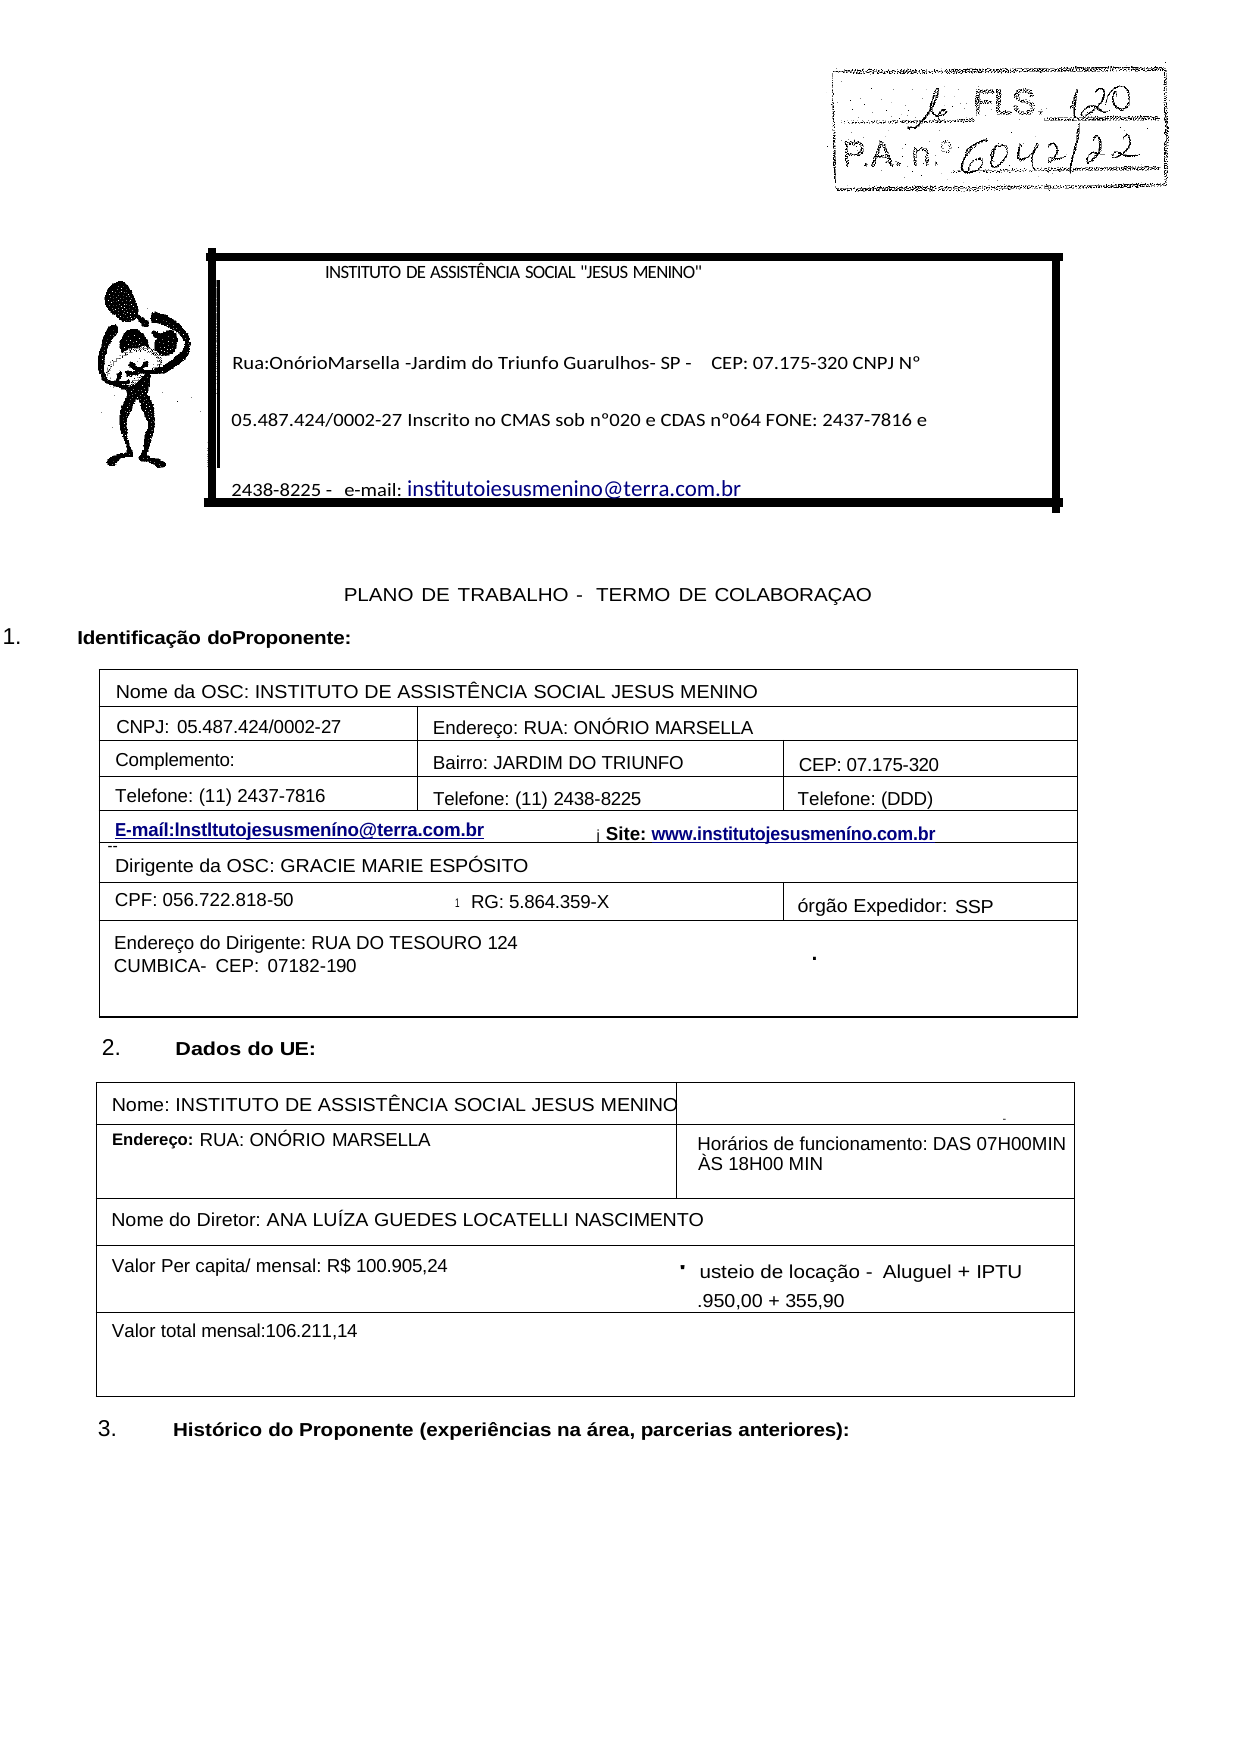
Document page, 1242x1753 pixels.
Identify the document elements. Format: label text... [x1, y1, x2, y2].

list Identificação doProponente: [2, 623, 1192, 649]
table_cell Bairro: JARDIM DO TRIUNFO [418, 741, 783, 776]
table_cell Nome do Diretor: ANA LUÍZA GUEDES LOCATELLI NASCIMENTO [97, 1199, 1074, 1245]
text PLANO DE TRABALHO - TERMO DE COLABORAÇAO [343, 584, 1192, 606]
table_cell Valor Per capita/ mensal: R$ 100.905,24 ' usteio de locação - Aluguel + IPTU .950,00 + 355,90 [97, 1246, 1074, 1312]
table_cell -- Dirigente da OSC: GRACIE MARIE ESPÓSITO [100, 843, 1077, 882]
table_cell Endereço do Dirigente: RUA DO TESOURO 124 . CUMBICA- CEP: 07182-190 [100, 921, 1077, 1016]
table_cell Complemento: [100, 741, 417, 776]
table_cell Valor total mensal:106.211,14 [97, 1313, 1074, 1396]
table_cell órgão Expedidor: SSP [784, 883, 1077, 920]
table_cell Horários de funcionamento: DAS 07H00MIN ÀS 18H00 MIN [677, 1125, 1074, 1198]
table_cell Telefone: (DDD) [784, 777, 1077, 810]
table_cell Telefone: (11) 2438-8225 [418, 777, 783, 810]
list Histórico do Proponente (experiências na área, parcerias anteriores): [98, 1415, 1192, 1441]
table_cell Telefone: (11) 2437-7816 [100, 777, 417, 810]
table_cell Endereço: RUA: ONÓRIO MARSELLA [418, 707, 1077, 740]
table_header Nome da OSC: INSTITUTO DE ASSISTÊNCIA SOCIAL JESUS MENINO [100, 670, 1077, 706]
table_cell E-maíl:lnstltutojesusmeníno@terra.com.br j Site: www.institutojesusmeníno.com.br [100, 811, 1077, 842]
table_cell Endereço: RUA: ONÓRIO MARSELLA [97, 1125, 676, 1198]
table_header - [677, 1083, 1074, 1124]
table_header Nome: INSTITUTO DE ASSISTÊNCIA SOCIAL JESUS MENINO [97, 1083, 676, 1124]
table_cell CPF: 056.722.818-50 1 RG: 5.864.359-X [100, 883, 783, 920]
table_cell CNPJ: 05.487.424/0002-27 [100, 707, 417, 740]
list Dados do UE: [102, 1034, 1192, 1061]
table_cell CEP: 07.175-320 [784, 741, 1077, 776]
